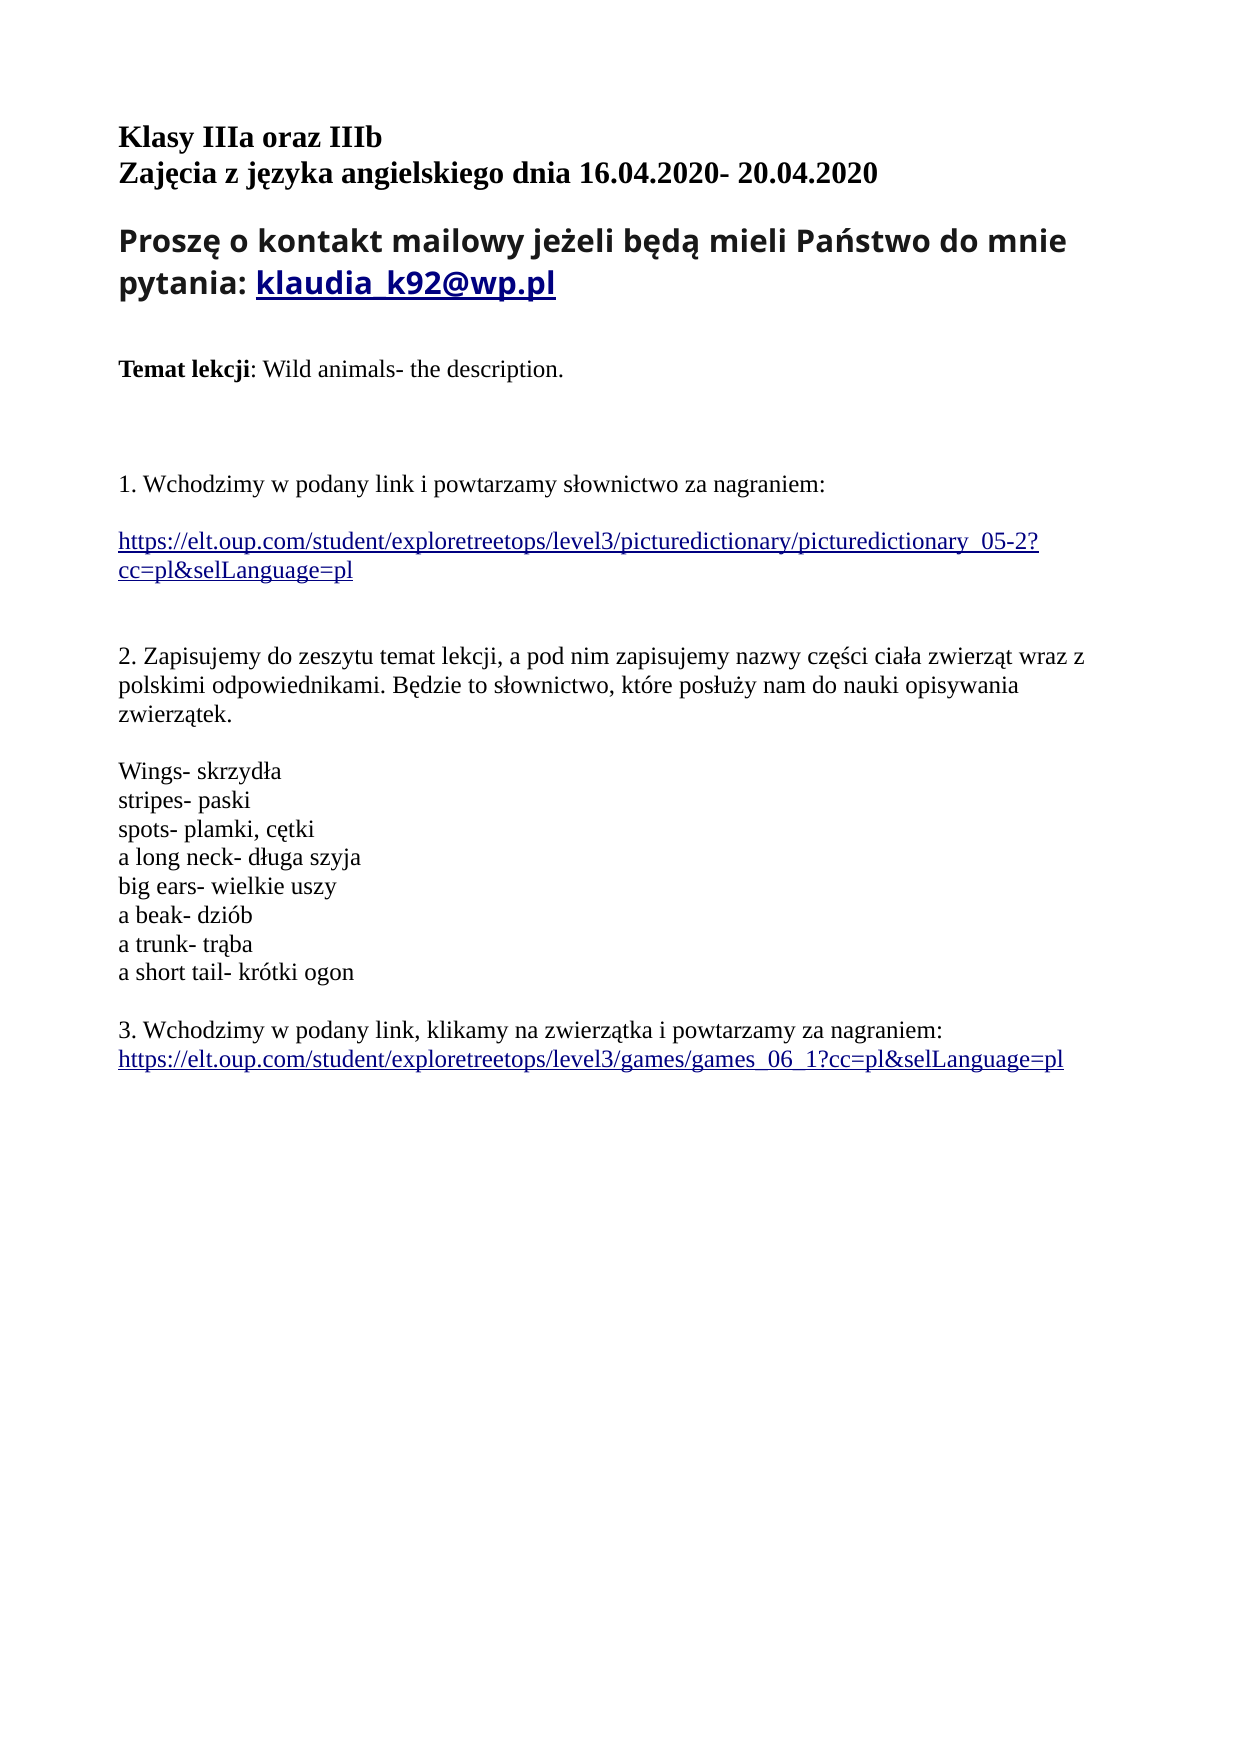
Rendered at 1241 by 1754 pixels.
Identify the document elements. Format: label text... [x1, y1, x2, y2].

text 3. Wchodzimy w podany link, klikamy na zwierzątka i powtarzamy za nagraniem: [118, 1015, 1122, 1044]
text Zajęcia z języka angielskiego dnia 16.04.2020- 20.04.2020 [118, 154, 1122, 190]
text Klasy IIIa oraz IIIb [118, 118, 1122, 154]
text a trunk- trąba [118, 929, 1122, 957]
text stripes- paski [118, 785, 1122, 814]
text https://elt.oup.com/student/exploretreetops/level3/games/games_06_1?cc=pl&selLanguage=pl [118, 1044, 1122, 1072]
text a long neck- długa szyja [118, 842, 1122, 871]
text Temat lekcji: Wild animals- the description. [118, 354, 1122, 382]
text 1. Wchodzimy w podany link i powtarzamy słownictwo za nagraniem: [118, 469, 1122, 497]
text Wings- skrzydła [118, 756, 1122, 785]
text a short tail- krótki ogon [118, 957, 1122, 986]
text 2. Zapisujemy do zeszytu temat lekcji, a pod nim zapisujemy nazwy części ciała zwierząt wraz z polskimi odpowiednikami. Będzie to słownictwo, które posłuży nam do nauki opisywania zwierzątek. [118, 641, 1122, 727]
text Proszę o kontakt mailowy jeżeli będą mieli Państwo do mnie pytania: klaudia_k92@wp.pl [118, 219, 1122, 304]
text spots- plamki, cętki [118, 814, 1122, 842]
text a beak- dziób [118, 900, 1122, 929]
text big ears- wielkie uszy [118, 871, 1122, 900]
text https://elt.oup.com/student/exploretreetops/level3/picturedictionary/picturedictionary_05-2?cc=pl&selLanguage=pl [118, 526, 1122, 584]
